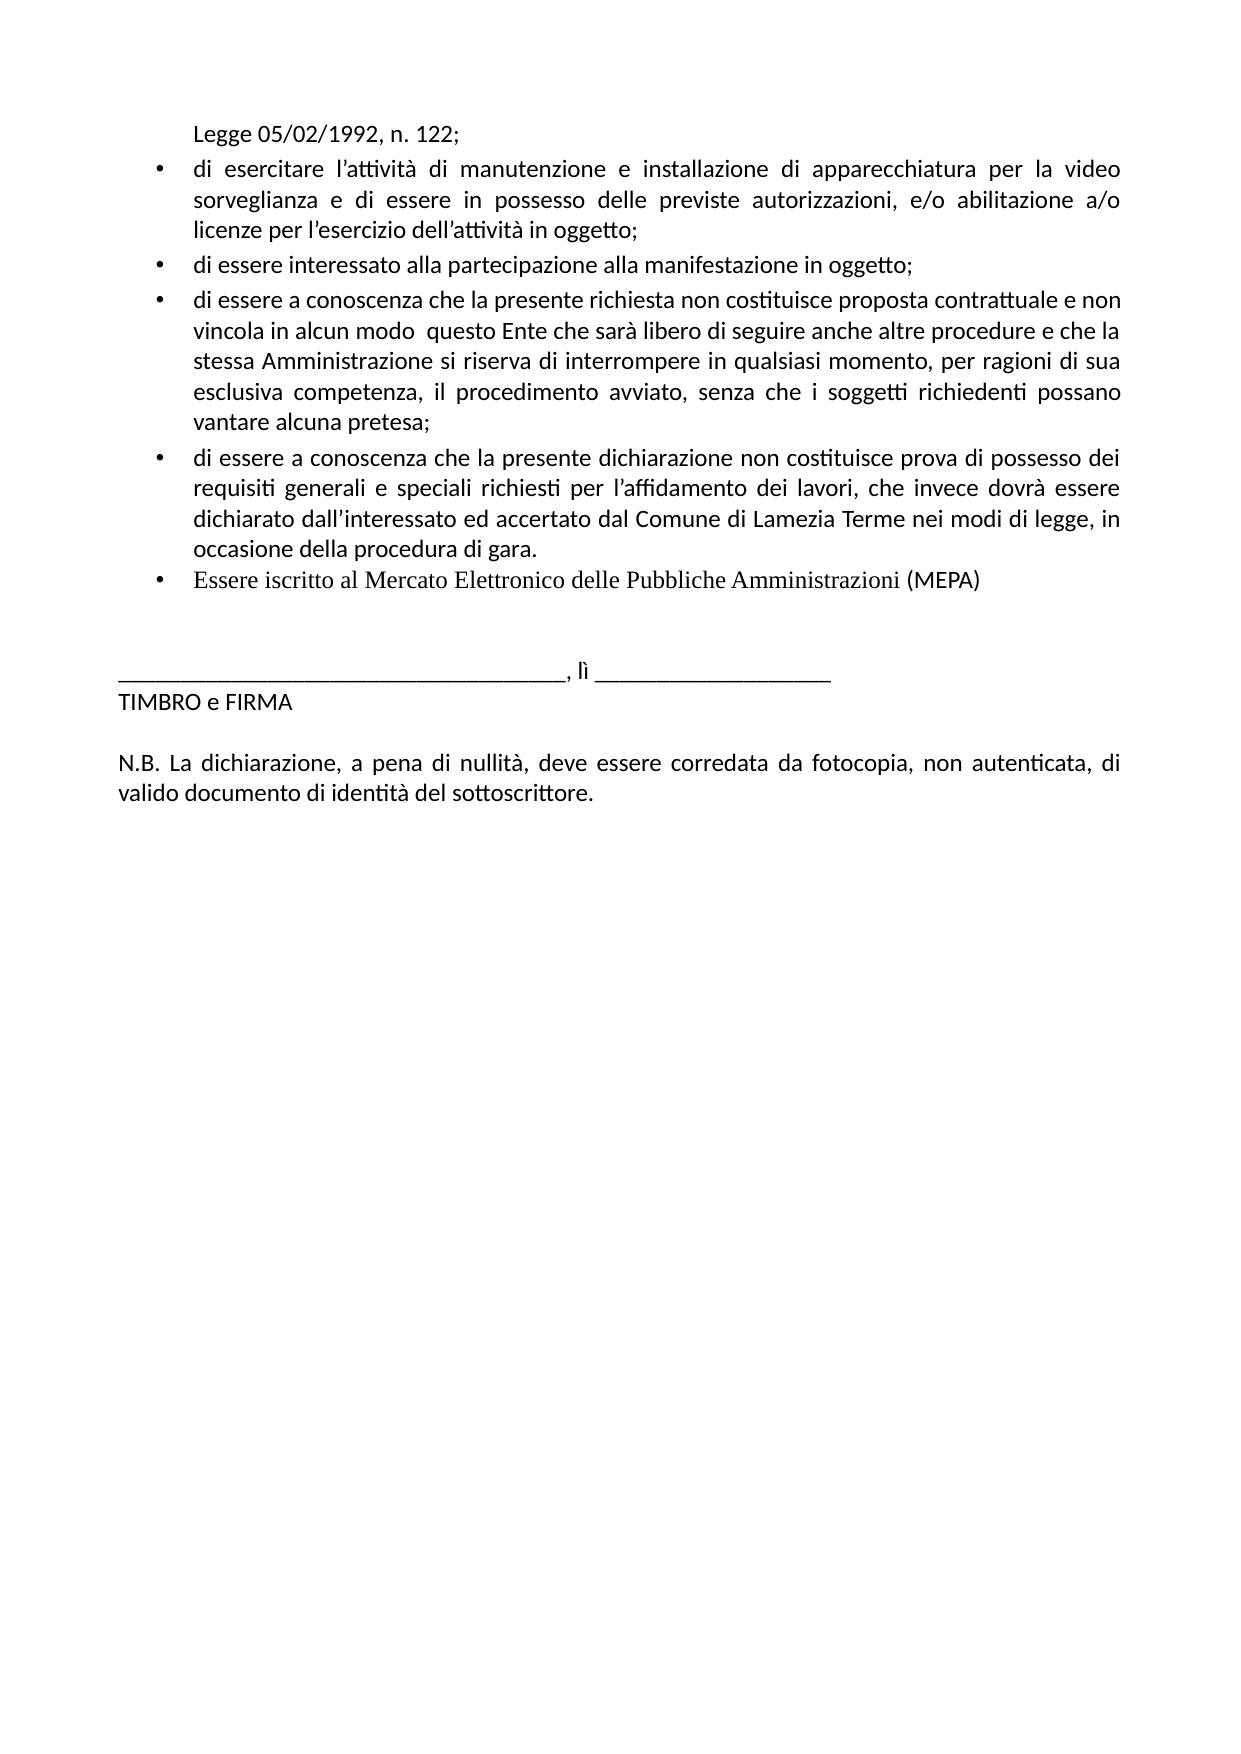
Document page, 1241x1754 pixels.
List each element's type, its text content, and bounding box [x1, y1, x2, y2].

text N.B. La dichiarazione, a pena di nullità, deve essere corredata da fotocopia, non autenticata, di valido documento di identità del sottoscrittore. [118, 747, 1122, 808]
list di essere a conoscenza che la presente dichiarazione non costituisce prova di possesso dei requisiti generali e speciali richiesti per l’affidamento dei lavori, che invece dovrà essere dichiarato dall’interessato ed accertato dal Comune di Lamezia Terme nei modi di legge, in occasione della procedura di gara. [156, 442, 1122, 564]
list di essere interessato alla partecipazione alla manifestazione in oggetto; [156, 249, 1122, 280]
text TIMBRO e FIRMA [118, 686, 1122, 716]
list di essere a conoscenza che la presente richiesta non costituisce proposta contrattuale e non vincola in alcun modo questo Ente che sarà libero di seguire anche altre procedure e che la stessa Amministrazione si riserva di interrompere in qualsiasi momento, per ragioni di sua esclusiva competenza, il procedimento avviato, senza che i soggetti richiedenti possano vantare alcuna pretesa; [156, 284, 1122, 437]
list Essere iscritto al Mercato Elettronico delle Pubbliche Amministrazioni (MEPA) [156, 564, 1122, 594]
list Legge 05/02/1992, n. 122; [156, 118, 1122, 149]
list di esercitare l’attività di manutenzione e installazione di apparecchiatura per la video sorveglianza e di essere in possesso delle previste autorizzazioni, e/o abilitazione a/o licenze per l’esercizio dell’attività in oggetto; [156, 153, 1122, 245]
text ____________________________________, lì ___________________ [118, 655, 1122, 686]
